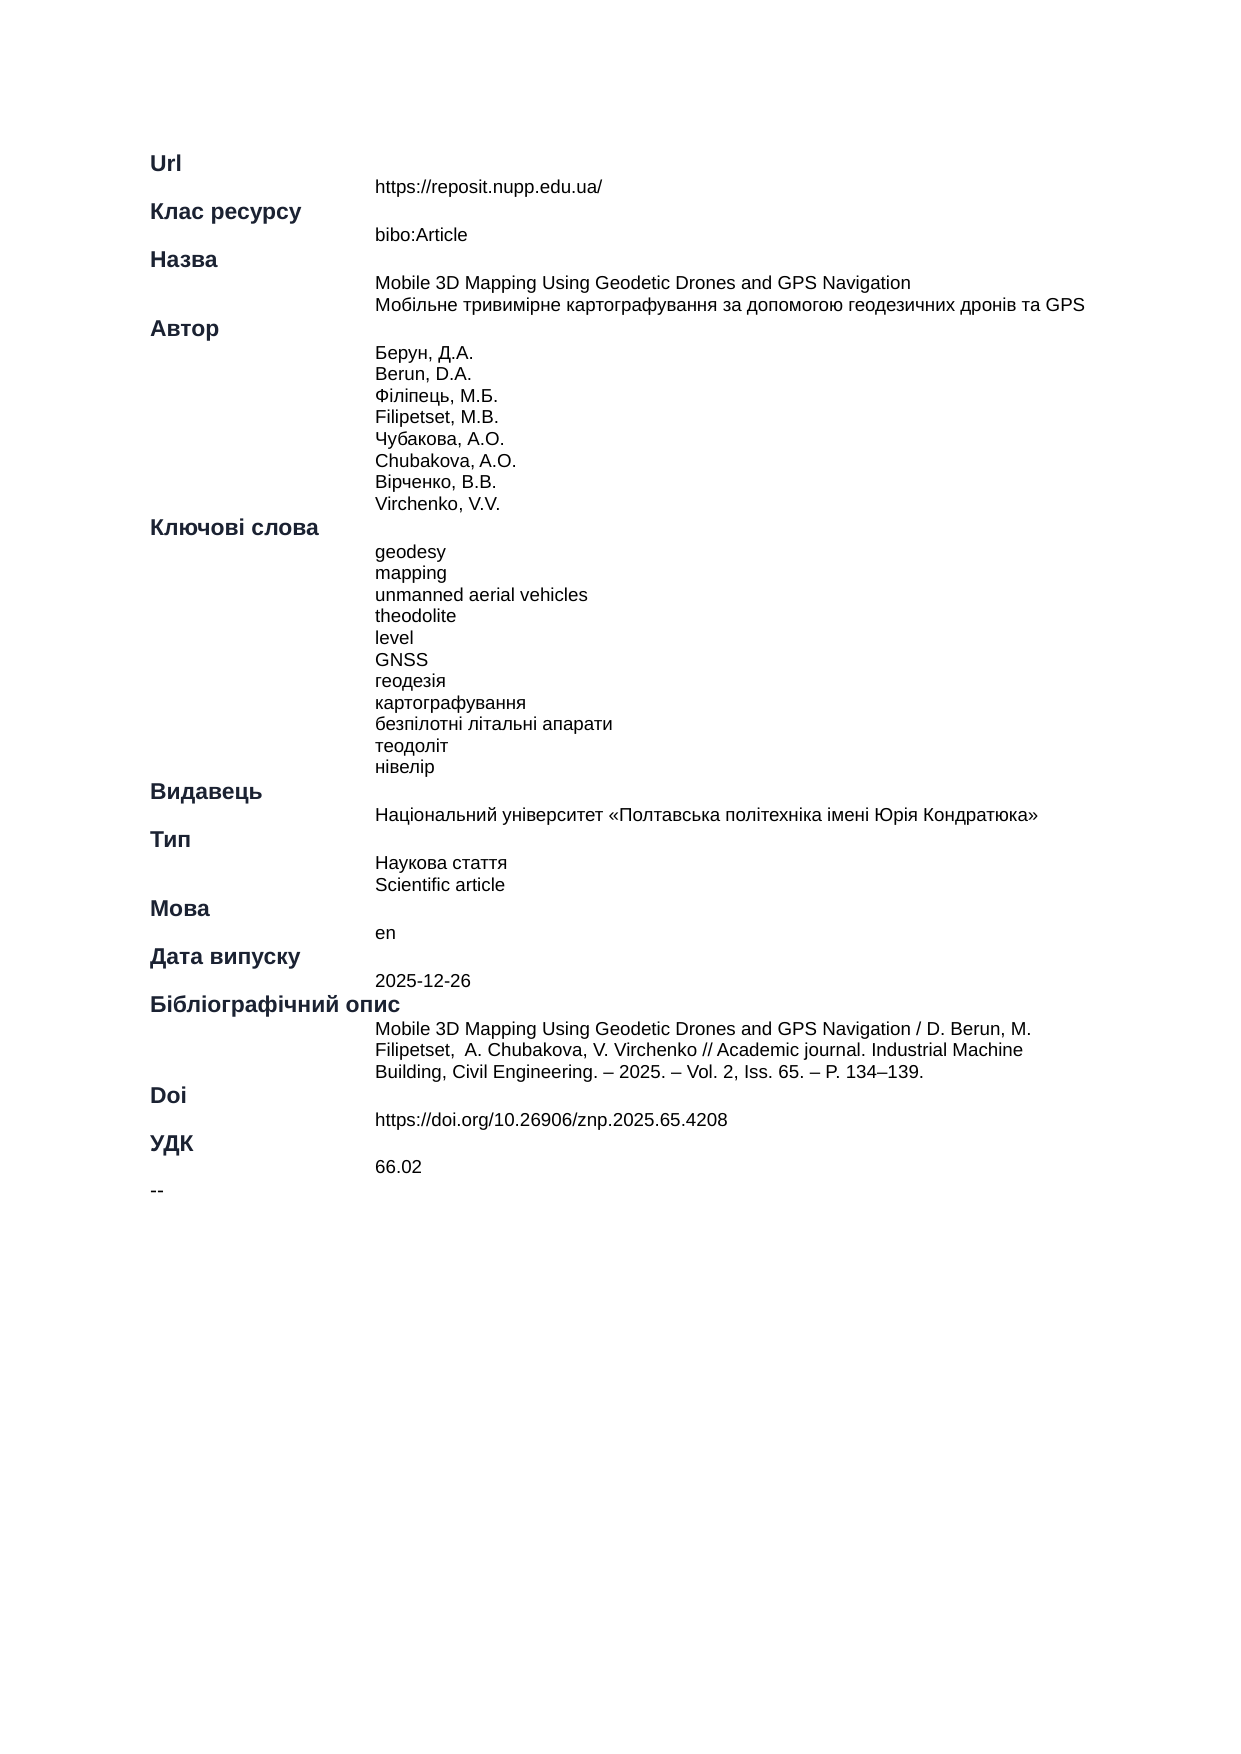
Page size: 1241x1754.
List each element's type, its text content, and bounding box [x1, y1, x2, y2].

text Назва [150, 246, 1090, 272]
text геодезія [375, 670, 1090, 691]
text Тип [150, 826, 1090, 852]
text mapping [375, 562, 1090, 584]
text Бібліографічний опис [150, 991, 1090, 1017]
text Автор [150, 315, 1090, 342]
text Url [150, 150, 1090, 176]
text unmanned aerial vehicles [375, 584, 1090, 605]
text Scientific article [375, 873, 1090, 895]
text безпілотні літальні апарати [375, 713, 1090, 734]
text level [375, 627, 1090, 648]
text Видавець [150, 778, 1090, 804]
text https://reposit.nupp.edu.ua/ [375, 176, 1090, 198]
text Наукова стаття [375, 852, 1090, 873]
text Mobile 3D Mapping Using Geodetic Drones and GPS Navigation / D. Berun, M. Filipetset, A. Chubakova, V. Virchenko // Academic journal. Industrial Machine Building, Civil Engineering. – 2025. – Vol. 2, Iss. 65. – P. 134–139. [375, 1017, 1090, 1082]
text en [375, 921, 1090, 943]
text Національний університет «Полтавська політехніка імені Юрія Кондратюка» [375, 804, 1090, 826]
text Ключові слова [150, 514, 1090, 541]
text Мова [150, 895, 1090, 921]
text -- [150, 1178, 1090, 1202]
text theodolite [375, 605, 1090, 627]
text Doi [150, 1082, 1090, 1108]
text https://doi.org/10.26906/znp.2025.65.4208 [375, 1108, 1090, 1130]
text Berun, D.A. [375, 363, 1090, 385]
text Chubakova, A.O. [375, 449, 1090, 471]
text нівелір [375, 756, 1090, 778]
text теодоліт [375, 734, 1090, 756]
text geodesy [375, 541, 1090, 562]
text Філіпець, М.Б. [375, 385, 1090, 406]
text Дата випуску [150, 943, 1090, 969]
text Filipetset, M.B. [375, 406, 1090, 428]
text Virchenko, V.V. [375, 493, 1090, 514]
text GNSS [375, 648, 1090, 670]
text Клас ресурсу [150, 198, 1090, 224]
text Чубакова, А.О. [375, 428, 1090, 449]
text 2025-12-26 [375, 969, 1090, 991]
text Берун, Д.А. [375, 342, 1090, 363]
text bibo:Article [375, 224, 1090, 246]
text Вірченко, В.В. [375, 471, 1090, 493]
text Мобільне тривимірне картографування за допомогою геодезичних дронів та GPS [375, 294, 1090, 315]
text картографування [375, 691, 1090, 713]
text 66.02 [375, 1156, 1090, 1178]
text Mobile 3D Mapping Using Geodetic Drones and GPS Navigation [375, 272, 1090, 294]
text УДК [150, 1130, 1090, 1156]
